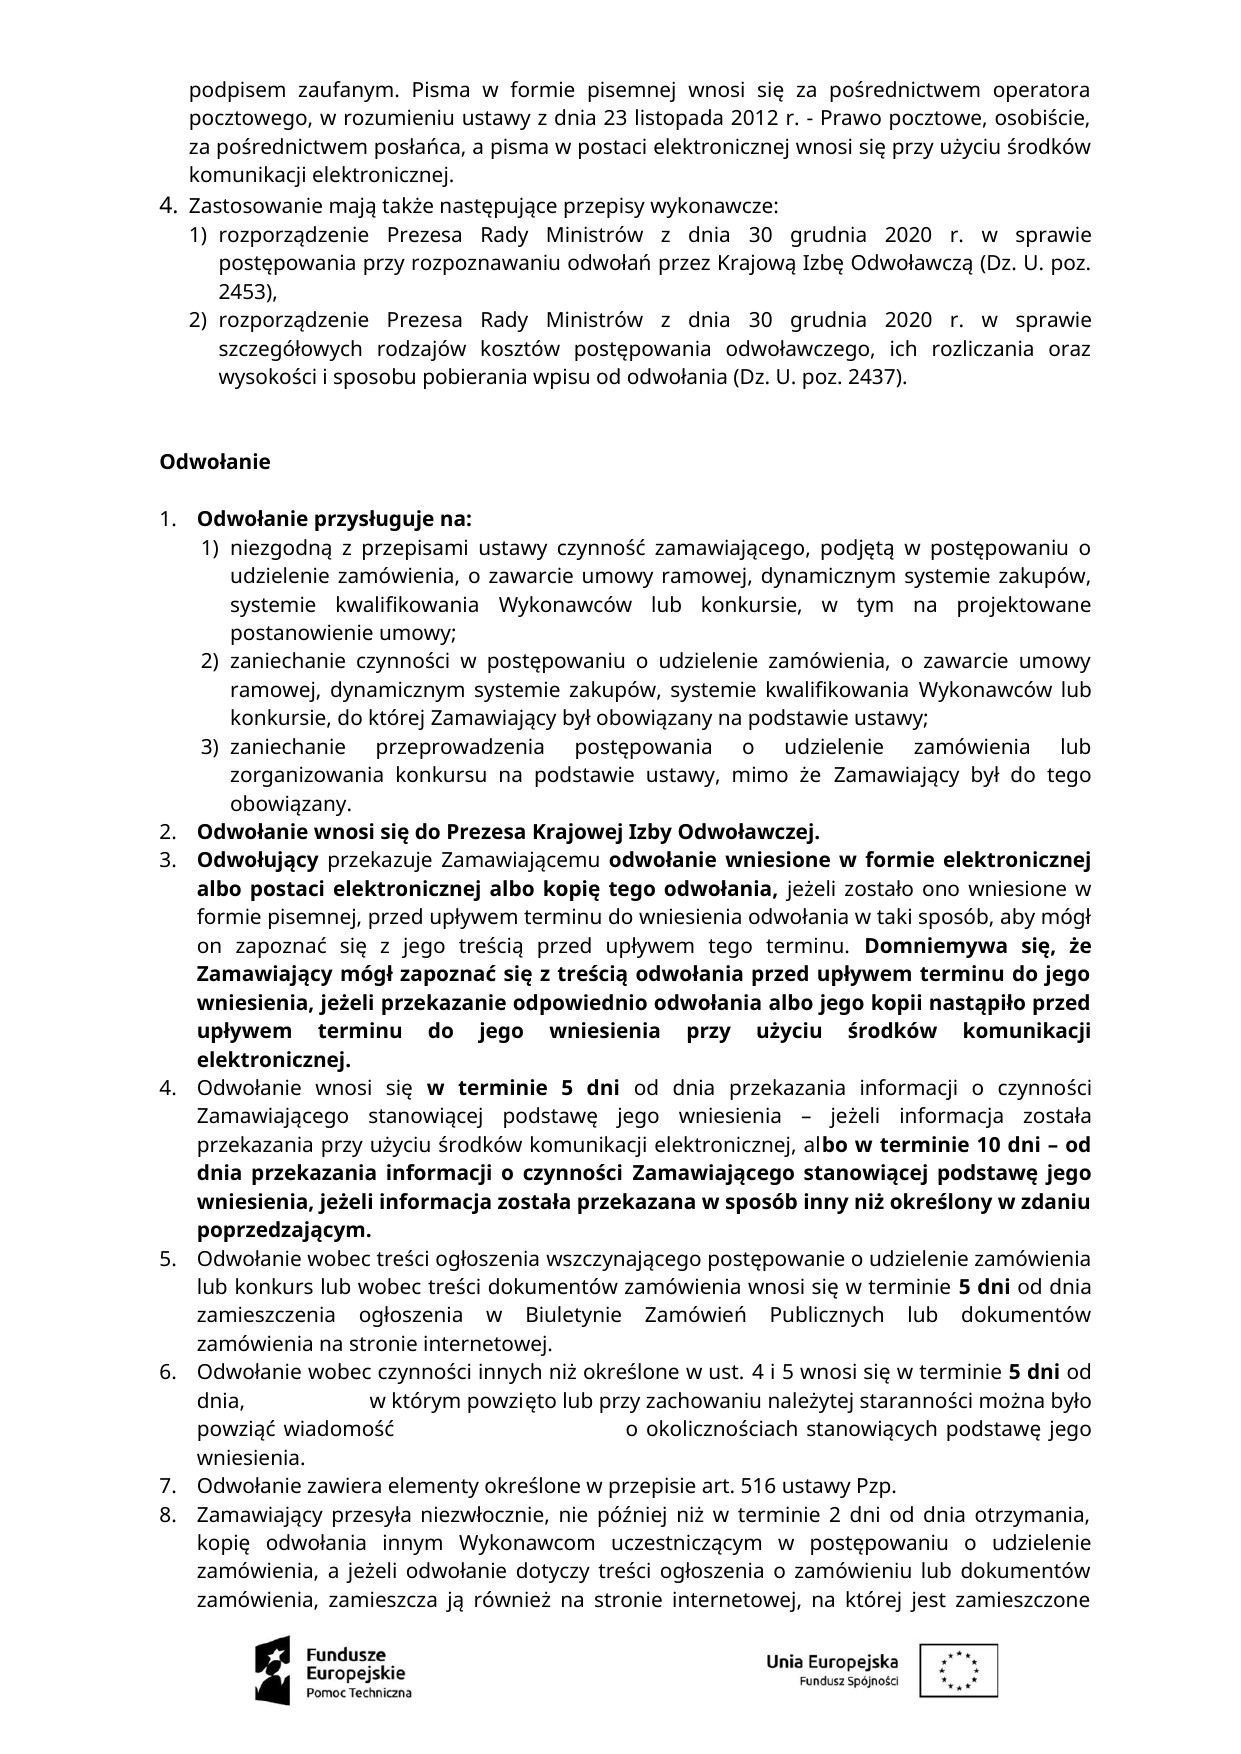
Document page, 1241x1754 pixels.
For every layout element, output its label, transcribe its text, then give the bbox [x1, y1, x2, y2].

list niezgodną z przepisami ustawy czynność zamawiającego, podjętą w postępowaniu o udzielenie zamówienia, o zawarcie umowy ramowej, dynamicznym systemie zakupów, systemie kwalifikowania Wykonawców lub konkursie, w tym na projektowane postanowienie umowy; [201, 533, 1092, 647]
list Odwołujący przekazuje Zamawiającemu odwołanie wniesione w formie elektronicznej albo postaci elektronicznej albo kopię tego odwołania, jeżeli zostało ono wniesione w formie pisemnej, przed upływem terminu do wniesienia odwołania w taki sposób, aby mógł on zapoznać się z jego treścią przed upływem tego terminu. Domniemywa się, że Zamawiający mógł zapoznać się z treścią odwołania przed upływem terminu do jego wniesienia, jeżeli przekazanie odpowiednio odwołania albo jego kopii nastąpiło przed upływem terminu do jego wniesienia przy użyciu środków komunikacji elektronicznej. [159, 846, 1092, 1073]
list Odwołanie zawiera elementy określone w przepisie art. 516 ustawy Pzp. [159, 1471, 1092, 1500]
list zaniechanie przeprowadzenia postępowania o udzielenie zamówienia lub zorganizowania konkursu na podstawie ustawy, mimo że Zamawiający był do tego obowiązany. [201, 732, 1092, 817]
list Zastosowanie mają także następujące przepisy wykonawcze: [159, 189, 1092, 220]
list zaniechanie czynności w postępowaniu o udzielenie zamówienia, o zawarcie umowy ramowej, dynamicznym systemie zakupów, systemie kwalifikowania Wykonawców lub konkursie, do której Zamawiający był obowiązany na podstawie ustawy; [201, 647, 1092, 732]
list Odwołanie wobec czynności innych niż określone w ust. 4 i 5 wnosi się w terminie 5 dni od dnia, w którym powzięto lub przy zachowaniu należytej staranności można było powziąć wiadomość o okolicznościach stanowiących podstawę jego wniesienia. [159, 1357, 1092, 1471]
list podpisem zaufanym. Pisma w formie pisemnej wnosi się za pośrednictwem operatora pocztowego, w rozumieniu ustawy z dnia 23 listopada 2012 r. - Prawo pocztowe, osobiście, za pośrednictwem posłańca, a pisma w postaci elektronicznej wnosi się przy użyciu środków komunikacji elektronicznej. [159, 75, 1092, 189]
list Odwołanie wnosi się do Prezesa Krajowej Izby Odwoławczej. [159, 817, 1092, 846]
list rozporządzenie Prezesa Rady Ministrów z dnia 30 grudnia 2020 r. w sprawie szczegółowych rodzajów kosztów postępowania odwoławczego, ich rozliczania oraz wysokości i sposobu pobierania wpisu od odwołania (Dz. U. poz. 2437). [189, 305, 1092, 391]
list Odwołanie wobec treści ogłoszenia wszczynającego postępowanie o udzielenie zamówienia lub konkurs lub wobec treści dokumentów zamówienia wnosi się w terminie 5 dni od dnia zamieszczenia ogłoszenia w Biuletynie Zamówień Publicznych lub dokumentów zamówienia na stronie internetowej. [159, 1244, 1092, 1357]
list rozporządzenie Prezesa Rady Ministrów z dnia 30 grudnia 2020 r. w sprawie postępowania przy rozpoznawaniu odwołań przez Krajową Izbę Odwoławczą (Dz. U. poz. 2453), [189, 220, 1092, 305]
list Zamawiający przesyła niezwłocznie, nie później niż w terminie 2 dni od dnia otrzymania, kopię odwołania innym Wykonawcom uczestniczącym w postępowaniu o udzielenie zamówienia, a jeżeli odwołanie dotyczy treści ogłoszenia o zamówieniu lub dokumentów zamówienia, zamieszcza ją również na stronie internetowej, na której jest zamieszczone [159, 1500, 1092, 1613]
picture [252, 1632, 999, 1706]
subtitle Odwołanie [159, 447, 1092, 476]
list Odwołanie wnosi się w terminie 5 dni od dnia przekazania informacji o czynności Zamawiającego stanowiącej podstawę jego wniesienia – jeżeli informacja została przekazania przy użyciu środków komunikacji elektronicznej, albo w terminie 10 dni – od dnia przekazania informacji o czynności Zamawiającego stanowiącej podstawę jego wniesienia, jeżeli informacja została przekazana w sposób inny niż określony w zdaniu poprzedzającym. [159, 1073, 1092, 1244]
list Odwołanie przysługuje na: [159, 504, 1092, 533]
